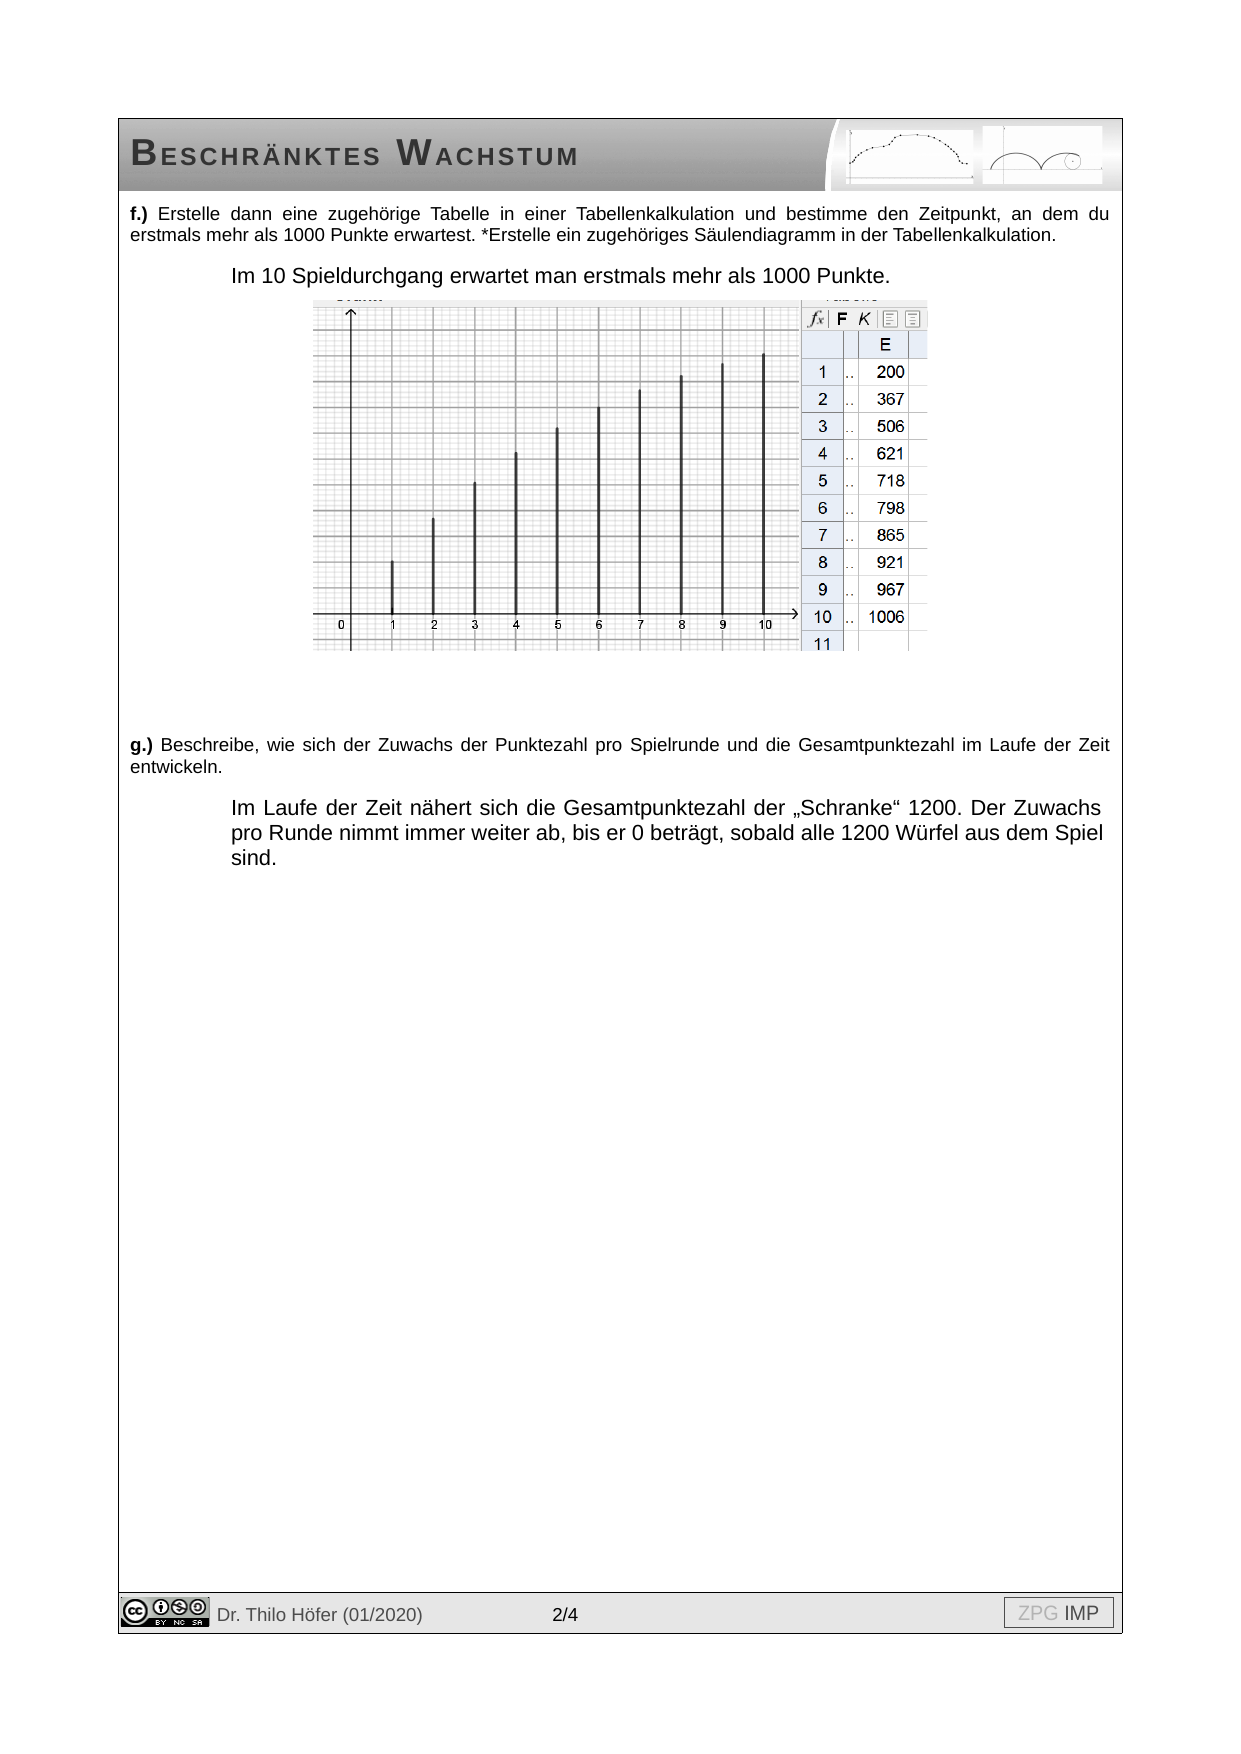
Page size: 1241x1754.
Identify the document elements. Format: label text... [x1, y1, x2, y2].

picture [313, 300, 928, 651]
text f.) Erstelle dann eine zugehörige Tabelle in einer Tabellenkalkulation und bestimme den Zeitpunkt, an dem du erstmals mehr als 1000 Punkte erwartest. *Erstelle ein zugehöriges Säulendiagramm in der Tabellenkalkulation. [130, 202, 1110, 246]
picture [120, 1597, 210, 1627]
text Im Laufe der Zeit nähert sich die Gesamtpunktezahl der „Schranke“ 1200. Der Zuwachs pro Runde nimmt immer weiter ab, bis er 0 beträgt, sobald alle 1200 Würfel aus dem Spiel sind. [130, 795, 1110, 871]
text Im 10 Spieldurchgang erwartet man erstmals mehr als 1000 Punkte. [130, 263, 1110, 288]
picture [119, 119, 1122, 191]
text g.) Beschreibe, wie sich der Zuwachs der Punktezahl pro Spielrunde und die Gesamtpunktezahl im Laufe der Zeit entwickeln. [130, 734, 1110, 777]
